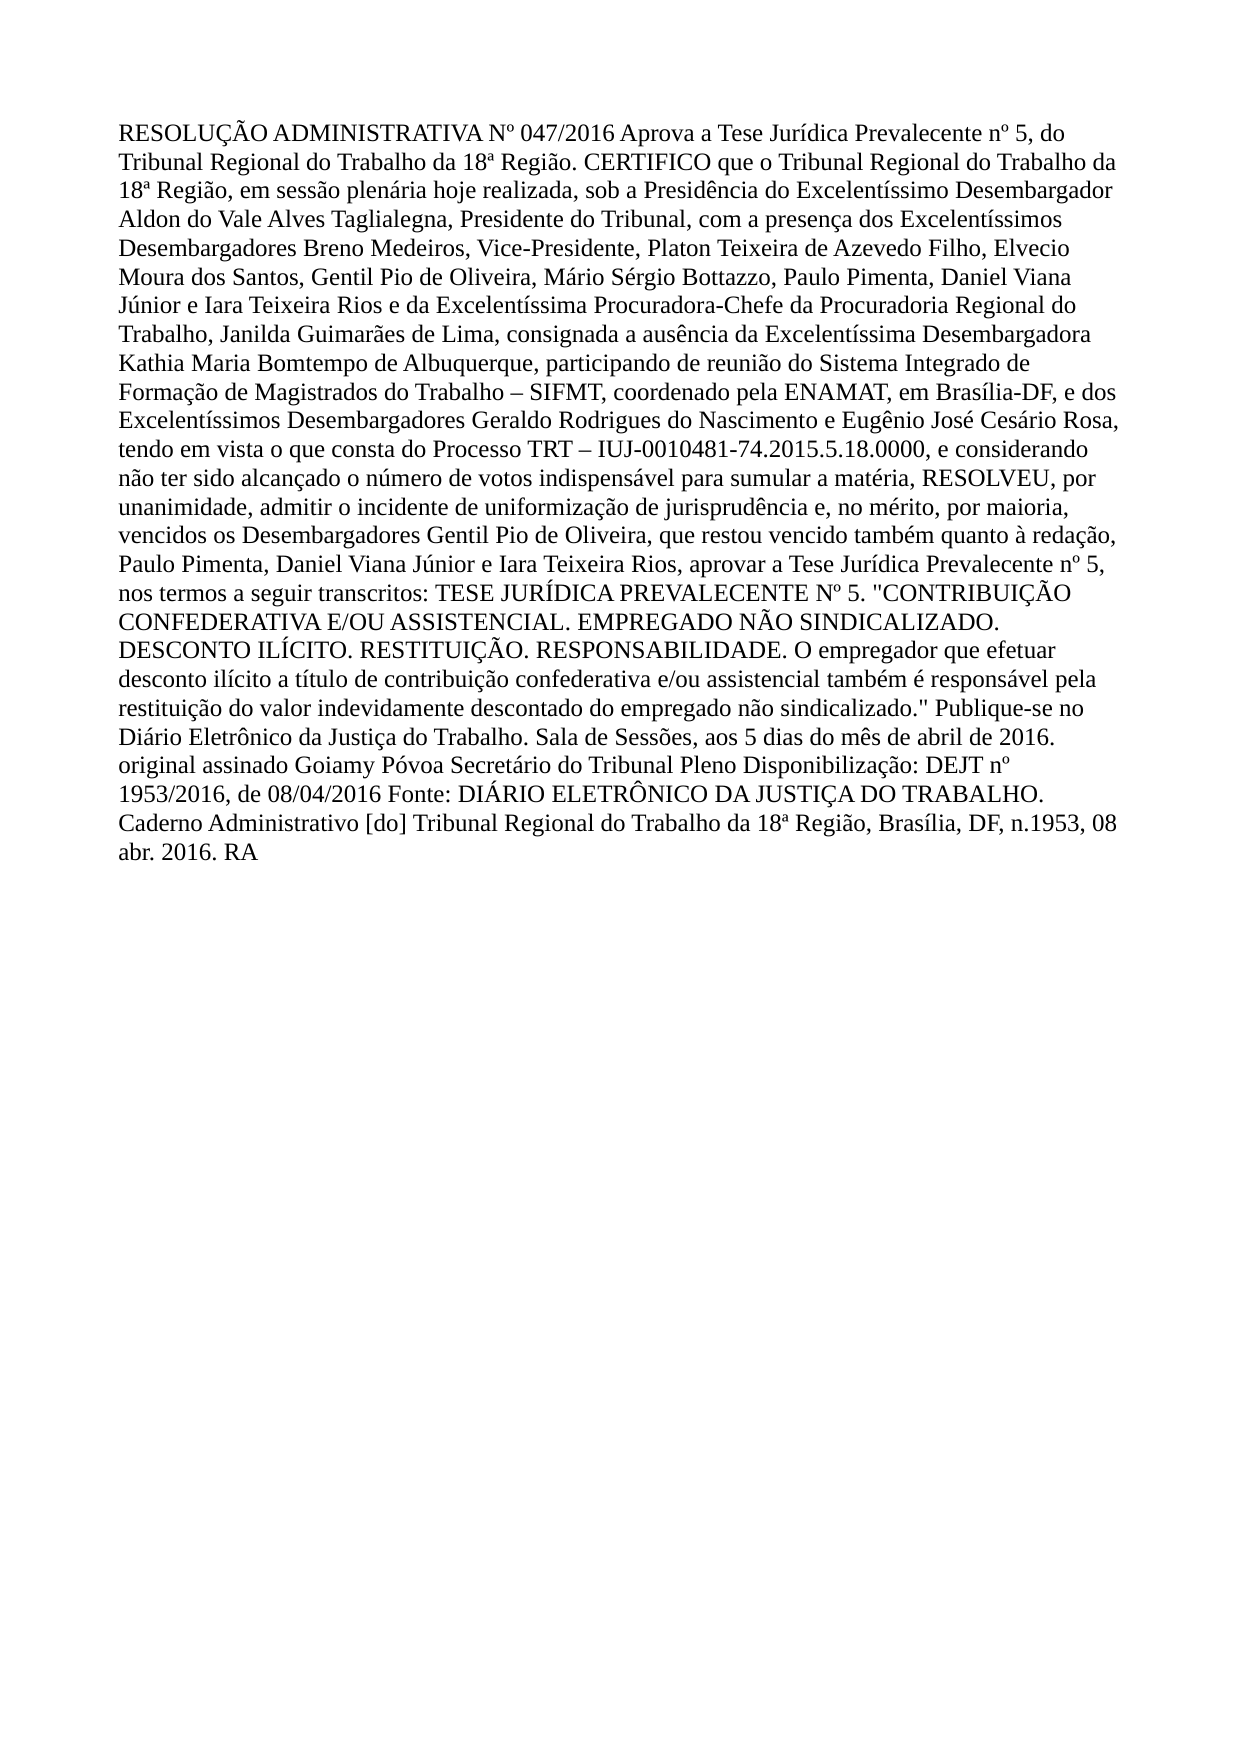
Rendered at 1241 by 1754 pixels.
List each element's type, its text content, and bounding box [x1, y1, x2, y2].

text RESOLUÇÃO ADMINISTRATIVA Nº 047/2016 Aprova a Tese Jurídica Prevalecente nº 5, do Tribunal Regional do Trabalho da 18ª Região. CERTIFICO que o Tribunal Regional do Trabalho da 18ª Região, em sessão plenária hoje realizada, sob a Presidência do Excelentíssimo Desembargador Aldon do Vale Alves Taglialegna, Presidente do Tribunal, com a presença dos Excelentíssimos Desembargadores Breno Medeiros, Vice-Presidente, Platon Teixeira de Azevedo Filho, Elvecio Moura dos Santos, Gentil Pio de Oliveira, Mário Sérgio Bottazzo, Paulo Pimenta, Daniel Viana Júnior e Iara Teixeira Rios e da Excelentíssima Procuradora-Chefe da Procuradoria Regional do Trabalho, Janilda Guimarães de Lima, consignada a ausência da Excelentíssima Desembargadora Kathia Maria Bomtempo de Albuquerque, participando de reunião do Sistema Integrado de Formação de Magistrados do Trabalho – SIFMT, coordenado pela ENAMAT, em Brasília-DF, e dos Excelentíssimos Desembargadores Geraldo Rodrigues do Nascimento e Eugênio José Cesário Rosa, tendo em vista o que consta do Processo TRT – IUJ-0010481-74.2015.5.18.0000, e considerando não ter sido alcançado o número de votos indispensável para sumular a matéria, RESOLVEU, por unanimidade, admitir o incidente de uniformização de jurisprudência e, no mérito, por maioria, vencidos os Desembargadores Gentil Pio de Oliveira, que restou vencido também quanto à redação, Paulo Pimenta, Daniel Viana Júnior e Iara Teixeira Rios, aprovar a Tese Jurídica Prevalecente nº 5, nos termos a seguir transcritos: TESE JURÍDICA PREVALECENTE Nº 5. "CONTRIBUIÇÃO CONFEDERATIVA E/OU ASSISTENCIAL. EMPREGADO NÃO SINDICALIZADO. DESCONTO ILÍCITO. RESTITUIÇÃO. RESPONSABILIDADE. O empregador que efetuar desconto ilícito a título de contribuição confederativa e/ou assistencial também é responsável pela restituição do valor indevidamente descontado do empregado não sindicalizado." Publique-se no Diário Eletrônico da Justiça do Trabalho. Sala de Sessões, aos 5 dias do mês de abril de 2016. original assinado Goiamy Póvoa Secretário do Tribunal Pleno Disponibilização: DEJT nº 1953/2016, de 08/04/2016 Fonte: DIÁRIO ELETRÔNICO DA JUSTIÇA DO TRABALHO. Caderno Administrativo [do] Tribunal Regional do Trabalho da 18ª Região, Brasília, DF, n.1953, 08 abr. 2016. RA [118, 118, 1122, 866]
